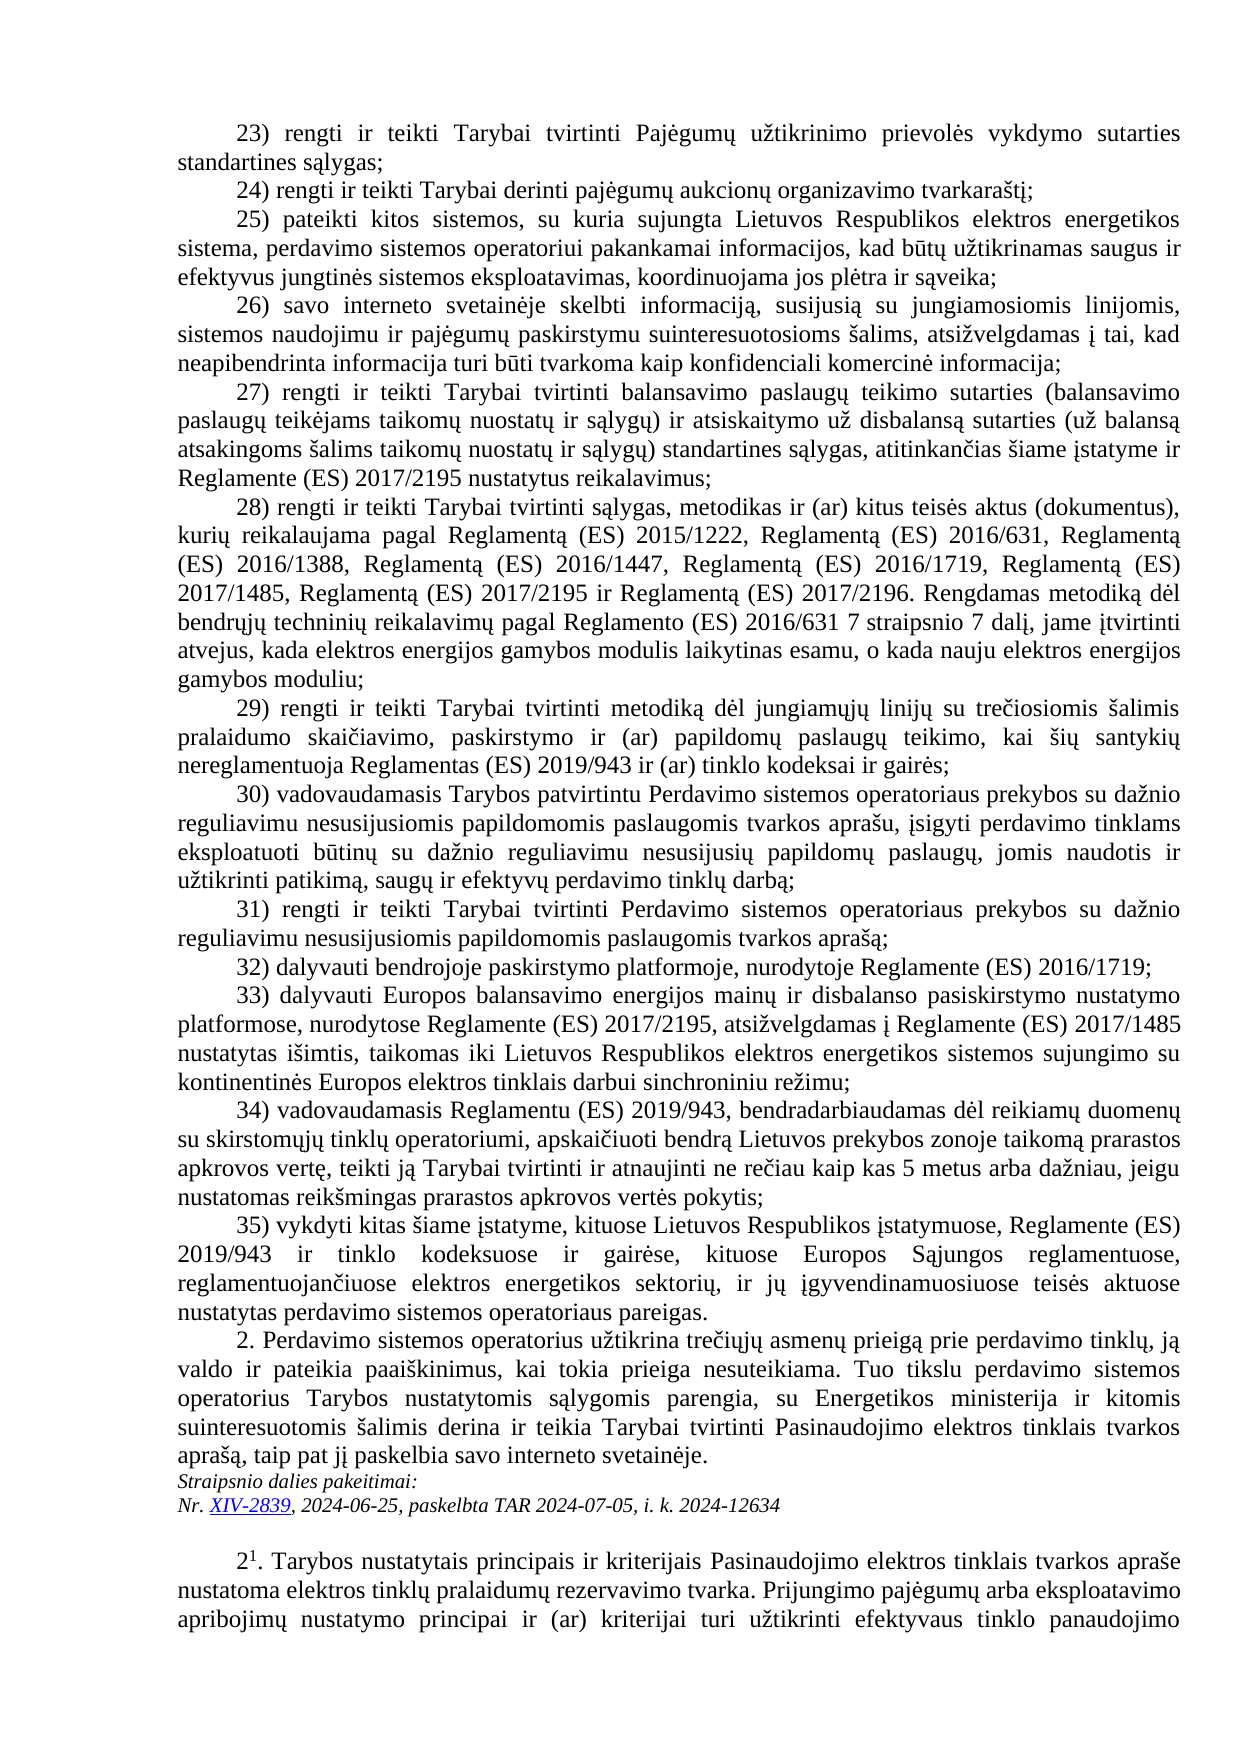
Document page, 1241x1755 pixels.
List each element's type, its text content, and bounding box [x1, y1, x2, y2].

text 26) savo interneto svetainėje skelbti informaciją, susijusią su jungiamosiomis linijomis, sistemos naudojimu ir pajėgumų paskirstymu suinteresuotosioms šalims, atsižvelgdamas į tai, kad neapibendrinta informacija turi būti tvarkoma kaip konfidenciali komercinė informacija; [177, 291, 1181, 377]
text 24) rengti ir teikti Tarybai derinti pajėgumų aukcionų organizavimo tvarkaraštį; [177, 176, 1181, 204]
text 23) rengti ir teikti Tarybai tvirtinti Pajėgumų užtikrinimo prievolės vykdymo sutarties standartines sąlygas; [177, 118, 1181, 176]
text 27) rengti ir teikti Tarybai tvirtinti balansavimo paslaugų teikimo sutarties (balansavimo paslaugų teikėjams taikomų nuostatų ir sąlygų) ir atsiskaitymo už disbalansą sutarties (už balansą atsakingoms šalims taikomų nuostatų ir sąlygų) standartines sąlygas, atitinkančias šiame įstatyme ir Reglamente (ES) 2017/2195 nustatytus reikalavimus; [177, 377, 1181, 492]
text 25) pateikti kitos sistemos, su kuria sujungta Lietuvos Respublikos elektros energetikos sistema, perdavimo sistemos operatoriui pakankamai informacijos, kad būtų užtikrinamas saugus ir efektyvus jungtinės sistemos eksploatavimas, koordinuojama jos plėtra ir sąveika; [177, 204, 1181, 291]
text 31) rengti ir teikti Tarybai tvirtinti Perdavimo sistemos operatoriaus prekybos su dažnio reguliavimu nesusijusiomis papildomomis paslaugomis tvarkos aprašą; [177, 894, 1181, 952]
text 32) dalyvauti bendrojoje paskirstymo platformoje, nurodytoje Reglamente (ES) 2016/1719; [177, 952, 1181, 981]
text 30) vadovaudamasis Tarybos patvirtintu Perdavimo sistemos operatoriaus prekybos su dažnio reguliavimu nesusijusiomis papildomomis paslaugomis tvarkos aprašu, įsigyti perdavimo tinklams eksploatuoti būtinų su dažnio reguliavimu nesusijusių papildomų paslaugų, jomis naudotis ir užtikrinti patikimą, saugų ir efektyvų perdavimo tinklų darbą; [177, 779, 1181, 894]
text 2. Perdavimo sistemos operatorius užtikrina trečiųjų asmenų prieigą prie perdavimo tinklų, ją valdo ir pateikia paaiškinimus, kai tokia prieiga nesuteikiama. Tuo tikslu perdavimo sistemos operatorius Tarybos nustatytomis sąlygomis parengia, su Energetikos ministerija ir kitomis suinteresuotomis šalimis derina ir teikia Tarybai tvirtinti Pasinaudojimo elektros tinklais tvarkos aprašą, taip pat jį paskelbia savo interneto svetainėje. [177, 1326, 1181, 1469]
text Straipsnio dalies pakeitimai: [177, 1469, 1181, 1493]
text 29) rengti ir teikti Tarybai tvirtinti metodiką dėl jungiamųjų linijų su trečiosiomis šalimis pralaidumo skaičiavimo, paskirstymo ir (ar) papildomų paslaugų teikimo, kai šių santykių nereglamentuoja Reglamentas (ES) 2019/943 ir (ar) tinklo kodeksai ir gairės; [177, 693, 1181, 779]
text 28) rengti ir teikti Tarybai tvirtinti sąlygas, metodikas ir (ar) kitus teisės aktus (dokumentus), kurių reikalaujama pagal Reglamentą (ES) 2015/1222, Reglamentą (ES) 2016/631, Reglamentą (ES) 2016/1388, Reglamentą (ES) 2016/1447, Reglamentą (ES) 2016/1719, Reglamentą (ES) 2017/1485, Reglamentą (ES) 2017/2195 ir Reglamentą (ES) 2017/2196. Rengdamas metodiką dėl bendrųjų techninių reikalavimų pagal Reglamento (ES) 2016/631 7 straipsnio 7 dalį, jame įtvirtinti atvejus, kada elektros energijos gamybos modulis laikytinas esamu, o kada nauju elektros energijos gamybos moduliu; [177, 492, 1181, 693]
text 33) dalyvauti Europos balansavimo energijos mainų ir disbalanso pasiskirstymo nustatymo platformose, nurodytose Reglamente (ES) 2017/2195, atsižvelgdamas į Reglamente (ES) 2017/1485 nustatytas išimtis, taikomas iki Lietuvos Respublikos elektros energetikos sistemos sujungimo su kontinentinės Europos elektros tinklais darbui sinchroniniu režimu; [177, 981, 1181, 1096]
text Nr. XIV-2839, 2024-06-25, paskelbta TAR 2024-07-05, i. k. 2024-12634 [177, 1493, 1181, 1517]
text 21. Tarybos nustatytais principais ir kriterijais Pasinaudojimo elektros tinklais tvarkos apraše nustatoma elektros tinklų pralaidumų rezervavimo tvarka. Prijungimo pajėgumų arba eksploatavimo apribojimų nustatymo principai ir (ar) kriterijai turi užtikrinti efektyvaus tinklo panaudojimo [177, 1546, 1181, 1632]
text 35) vykdyti kitas šiame įstatyme, kituose Lietuvos Respublikos įstatymuose, Reglamente (ES) 2019/943 ir tinklo kodeksuose ir gairėse, kituose Europos Sąjungos reglamentuose, reglamentuojančiuose elektros energetikos sektorių, ir jų įgyvendinamuosiuose teisės aktuose nustatytas perdavimo sistemos operatoriaus pareigas. [177, 1211, 1181, 1326]
text 34) vadovaudamasis Reglamentu (ES) 2019/943, bendradarbiaudamas dėl reikiamų duomenų su skirstomųjų tinklų operatoriumi, apskaičiuoti bendrą Lietuvos prekybos zonoje taikomą prarastos apkrovos vertę, teikti ją Tarybai tvirtinti ir atnaujinti ne rečiau kaip kas 5 metus arba dažniau, jeigu nustatomas reikšmingas prarastos apkrovos vertės pokytis; [177, 1096, 1181, 1211]
